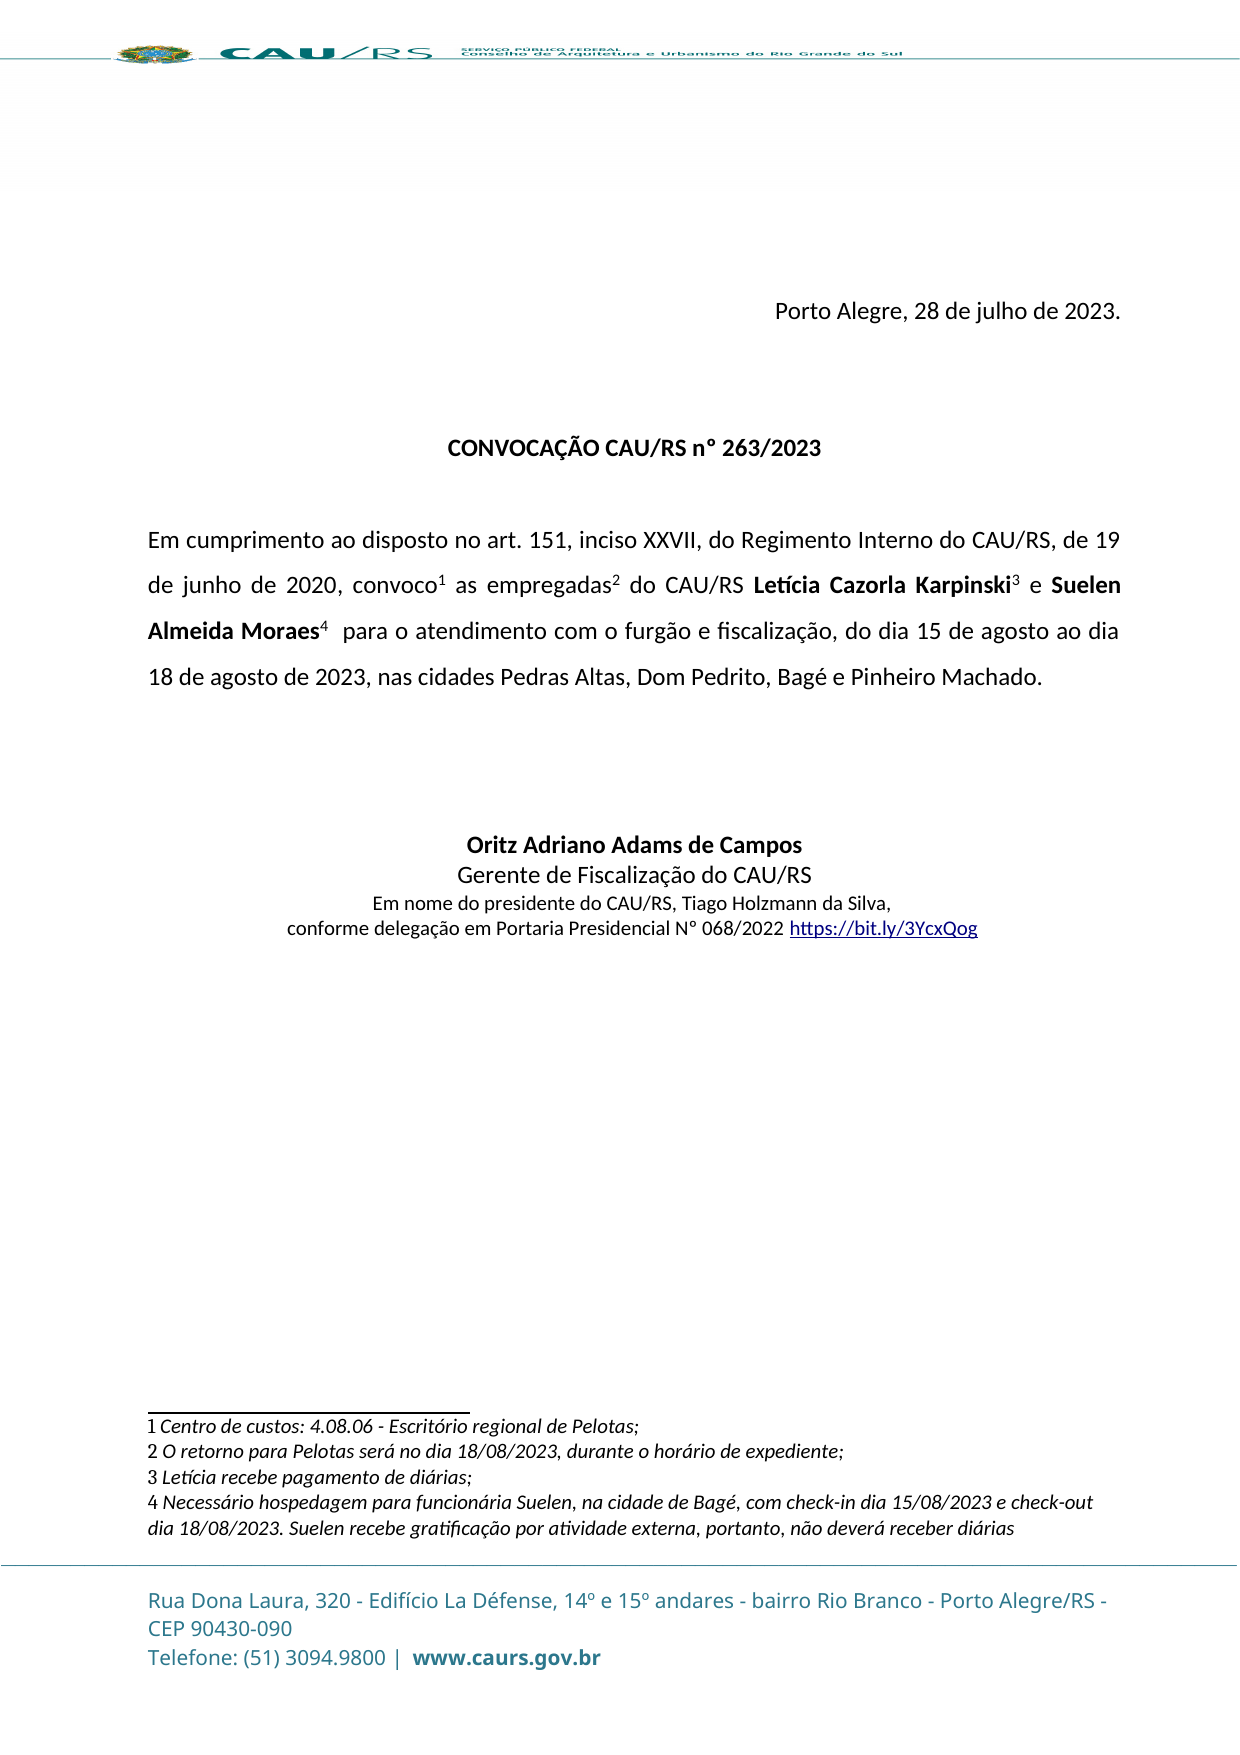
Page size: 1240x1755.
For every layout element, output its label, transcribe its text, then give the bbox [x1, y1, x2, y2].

text Necessário hospedagem para funcionária Suelen, na cidade de Bagé, com check-in dia 15/08/2023 e check-out dia 18/08/2023. Suelen recebe gratificação por atividade externa, portanto, não deverá receber diárias [148, 1489, 1121, 1540]
text Em cumprimento ao disposto no art. 151, inciso XXVII, do Regimento Interno do CAU/RS, de 19 de junho de 2020, convoco as empregadas do CAU/RS Letícia Cazorla Karpinski e Suelen Almeida Moraes para o atendimento com o furgão e fiscalização, do dia 15 de agosto ao dia 18 de agosto de 2023, nas cidades Pedras Altas, Dom Pedrito, Bagé e Pinheiro Machado. [148, 524, 1121, 692]
text Letícia recebe pagamento de diárias; [148, 1464, 1121, 1489]
text conforme delegação em Portaria Presidencial Nº 068/2022 https://bit.ly/3YcxQog [148, 915, 1121, 941]
text Em nome do presidente do CAU/RS, Tiago Holzmann da Silva, [148, 890, 1121, 915]
text CONVOCAÇÃO CAU/RS nº 263/2023 [148, 432, 1121, 463]
text Porto Alegre, 28 de julho de 2023. [148, 295, 1121, 326]
text Centro de custos: 4.08.06 - Escritório regional de Pelotas; [148, 1413, 1121, 1439]
text Gerente de Fiscalização do CAU/RS [148, 859, 1121, 890]
text Oritz Adriano Adams de Campos [148, 829, 1121, 859]
text O retorno para Pelotas será no dia 18/08/2023, durante o horário de expediente; [148, 1439, 1121, 1464]
